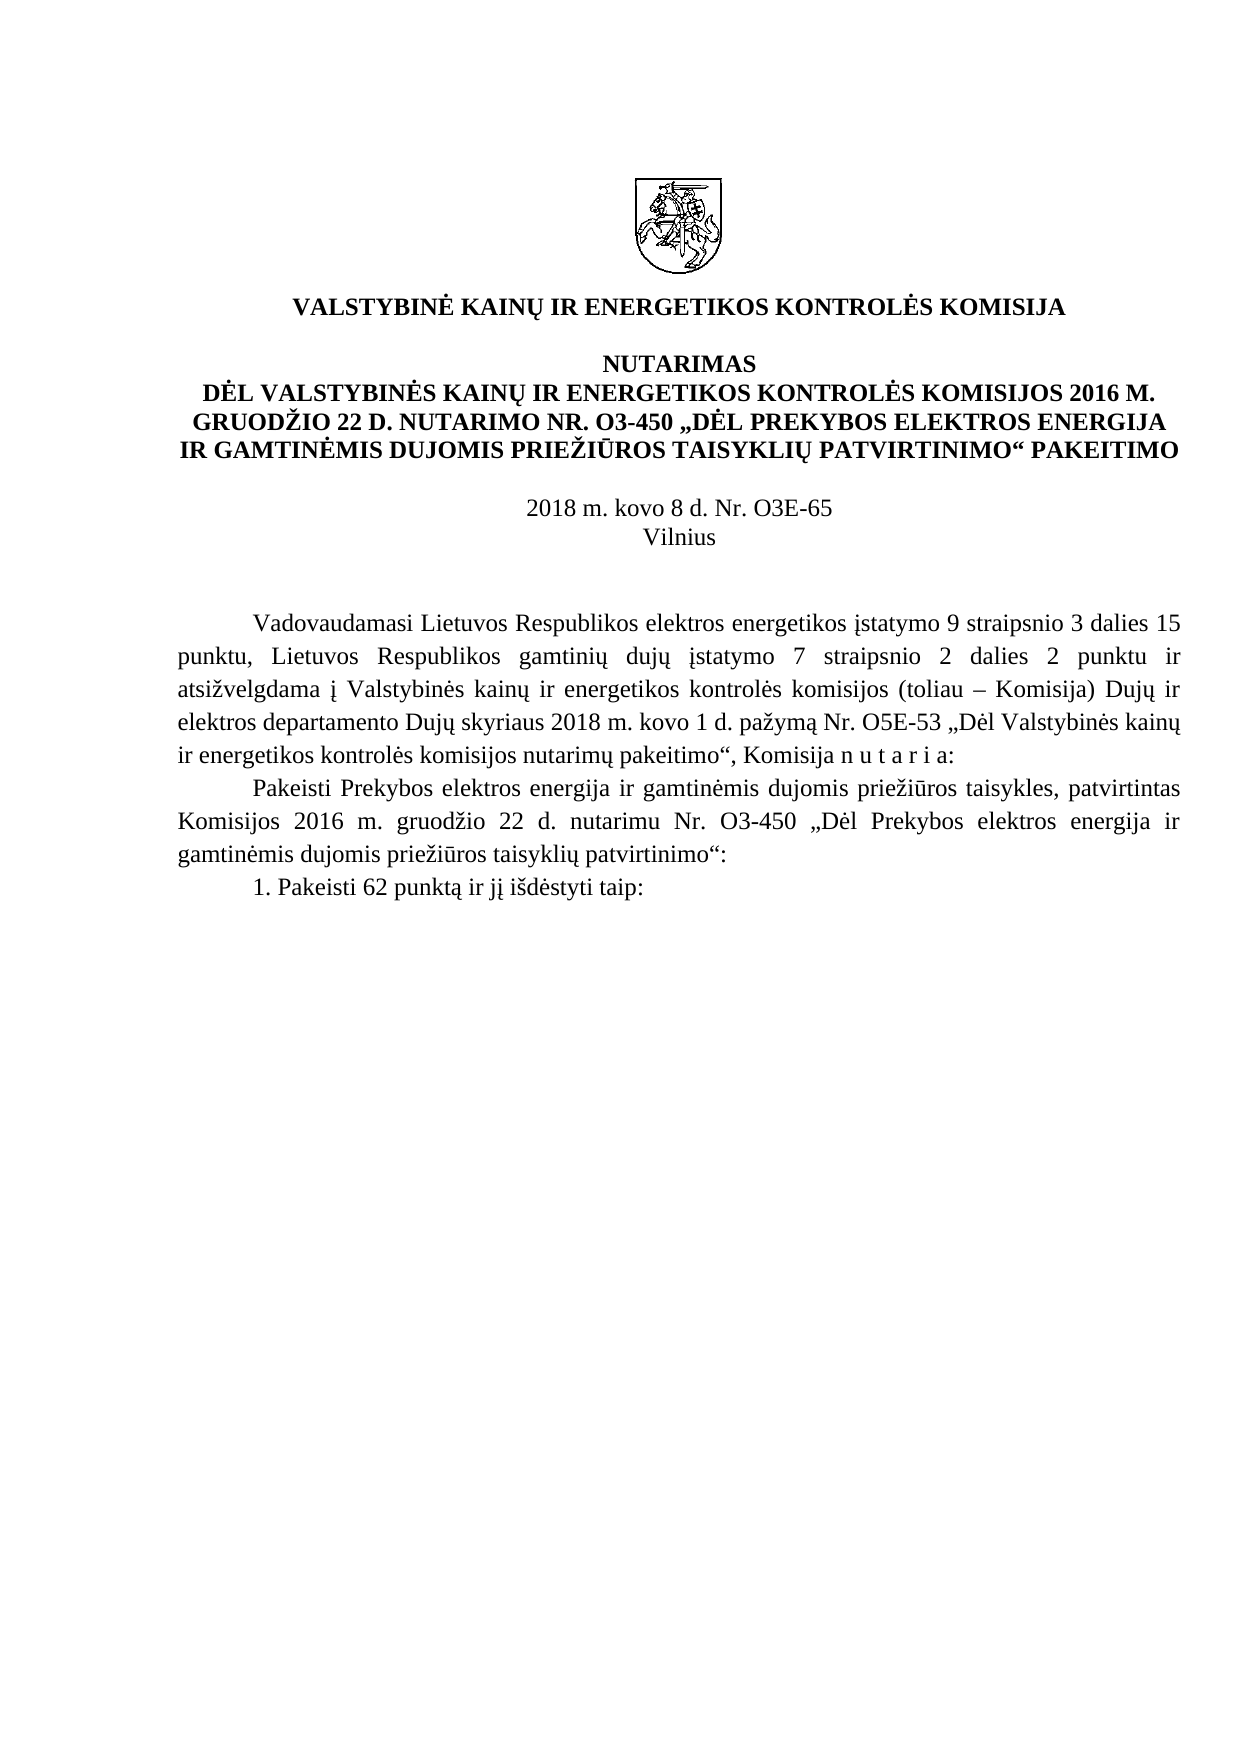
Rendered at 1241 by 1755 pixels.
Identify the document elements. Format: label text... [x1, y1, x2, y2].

text 1. Pakeisti 62 punktą ir jį išdėstyti taip: [177, 872, 1181, 901]
text 2018 m. kovo 8 d. Nr. O3E-65 [177, 493, 1181, 522]
text VALSTYBINĖ KAINŲ IR ENERGETIKOS KONTROLĖS KOMISIJA [177, 292, 1181, 320]
text NUTARIMAS [177, 349, 1181, 378]
text Vilnius [177, 522, 1181, 550]
text Pakeisti Prekybos elektros energija ir gamtinėmis dujomis priežiūros taisykles, patvirtintas Komisijos 2016 m. gruodžio 22 d. nutarimu Nr. O3-450 „Dėl Prekybos elektros energija ir gamtinėmis dujomis priežiūros taisyklių patvirtinimo“: [177, 773, 1181, 868]
text Vadovaudamasi Lietuvos Respublikos elektros energetikos įstatymo 9 straipsnio 3 dalies 15 punktu, Lietuvos Respublikos gamtinių dujų įstatymo 7 straipsnio 2 dalies 2 punktu ir atsižvelgdama į Valstybinės kainų ir energetikos kontrolės komisijos (toliau – Komisija) Dujų ir elektros departamento Dujų skyriaus 2018 m. kovo 1 d. pažymą Nr. O5E-53 „Dėl Valstybinės kainų ir energetikos kontrolės komisijos nutarimų pakeitimo“, Komisija n u t a r i a: [177, 608, 1181, 769]
text DĖL valstybinės kainų ir energetikos kontrolės komisijos 2016 m. gruodžio 22 d. nutarimo Nr. O3-450 „DĖL PREKYBOS ELEKTROS ENERGIJA IR GAMTINĖMIS DUJOMIS PRIEŽIŪROS TAISYKLIŲ PATVIRTINIMO“ PAKEITIMO [177, 378, 1181, 464]
